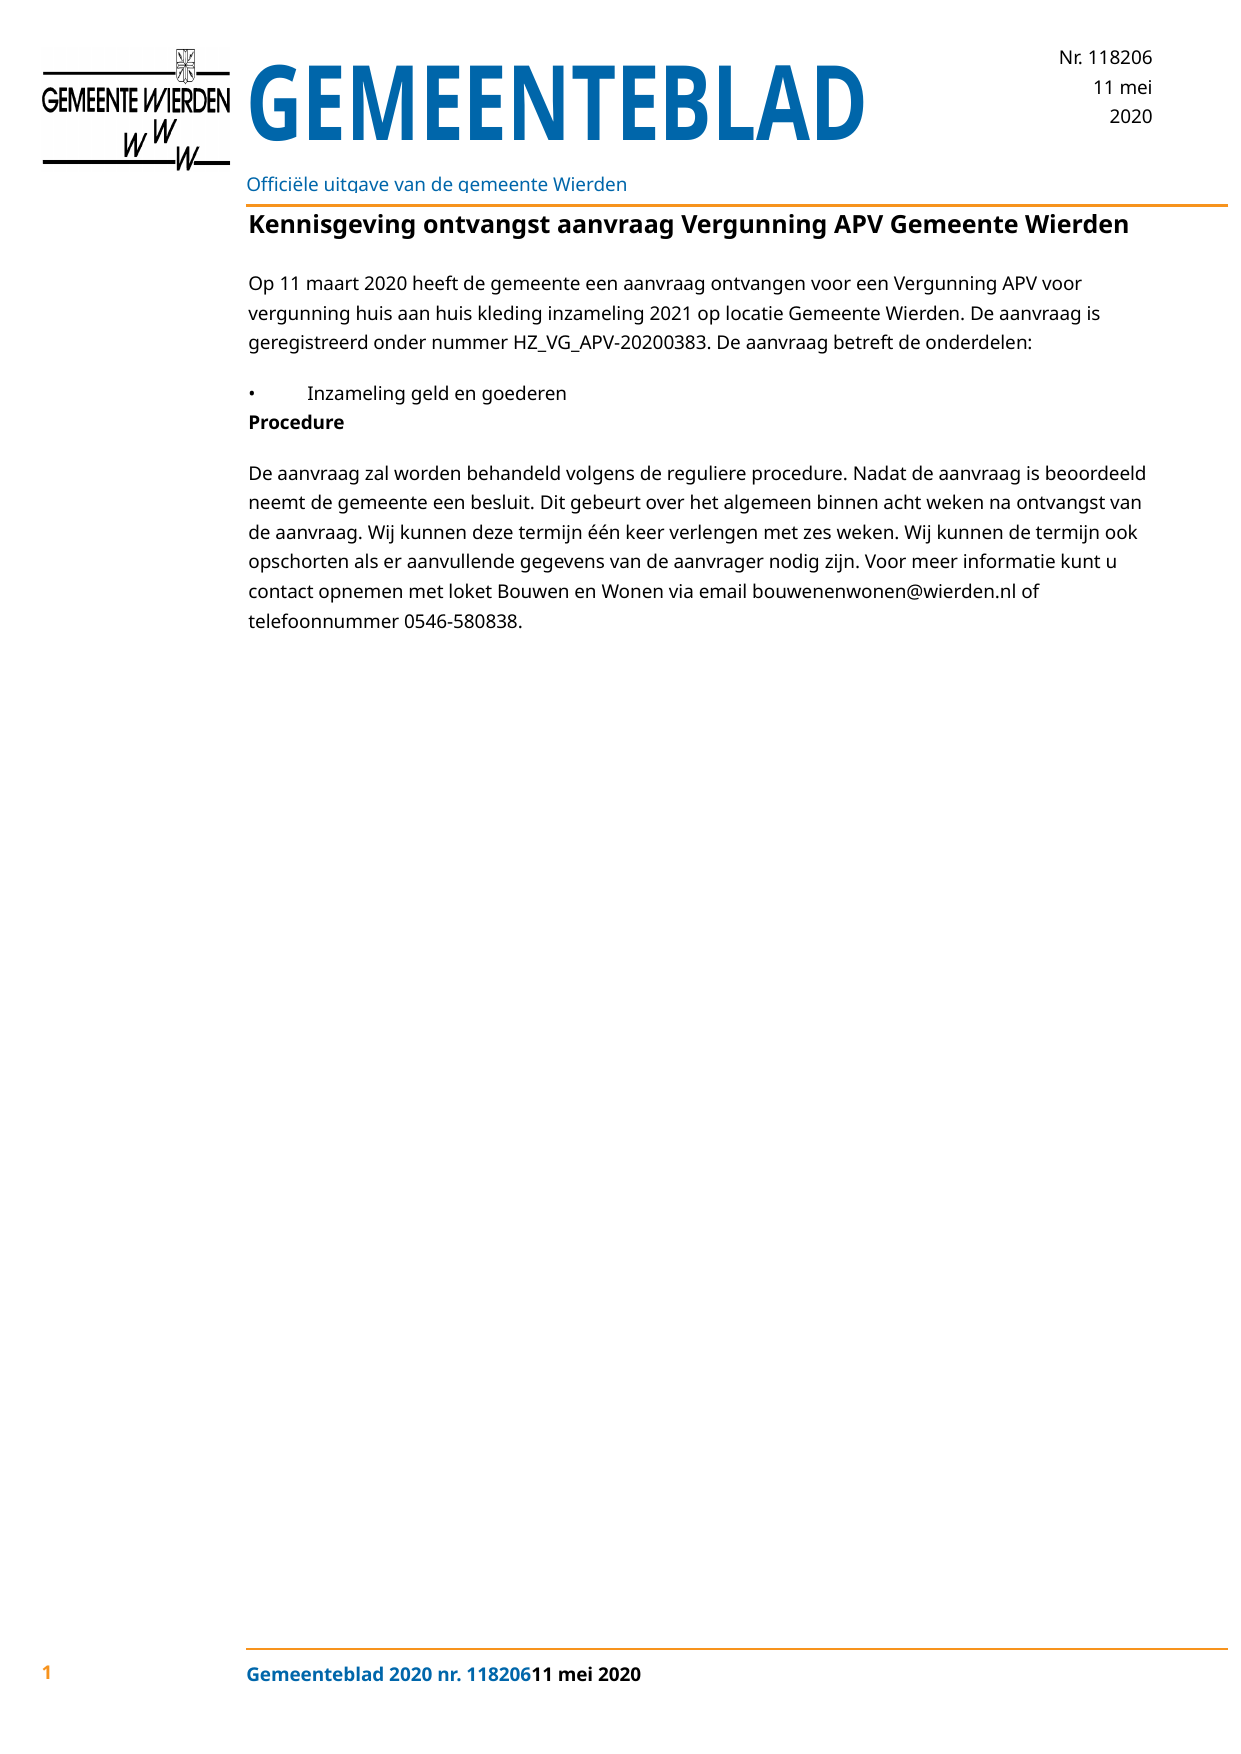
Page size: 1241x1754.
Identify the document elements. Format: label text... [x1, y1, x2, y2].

list Inzameling geld en goederen [248, 380, 1152, 406]
text Procedure [248, 409, 1152, 435]
text Op 11 maart 2020 heeft de gemeente een aanvraag ontvangen voor een Vergunning APV voor vergunning huis aan huis kleding inzameling 2021 op locatie Gemeente Wierden. De aanvraag is geregistreerd onder nummer HZ_VG_APV-20200383. De aanvraag betreft de onderdelen: [248, 270, 1152, 355]
text De aanvraag zal worden behandeld volgens de reguliere procedure. Nadat de aanvraag is beoordeeld neemt de gemeente een besluit. Dit gebeurt over het algemeen binnen acht weken na ontvangst van de aanvraag. Wij kunnen deze termijn één keer verlengen met zes weken. Wij kunnen de termijn ook opschorten als er aanvullende gegevens van de aanvrager nodig zijn. Voor meer informatie kunt u contact opnemen met loket Bouwen en Wonen via email bouwenenwonen@wierden.nl of telefoonnummer 0546-580838. [248, 460, 1152, 633]
picture [41, 47, 231, 172]
text Kennisgeving ontvangst aanvraag Vergunning APV Gemeente Wierden [248, 207, 1152, 241]
